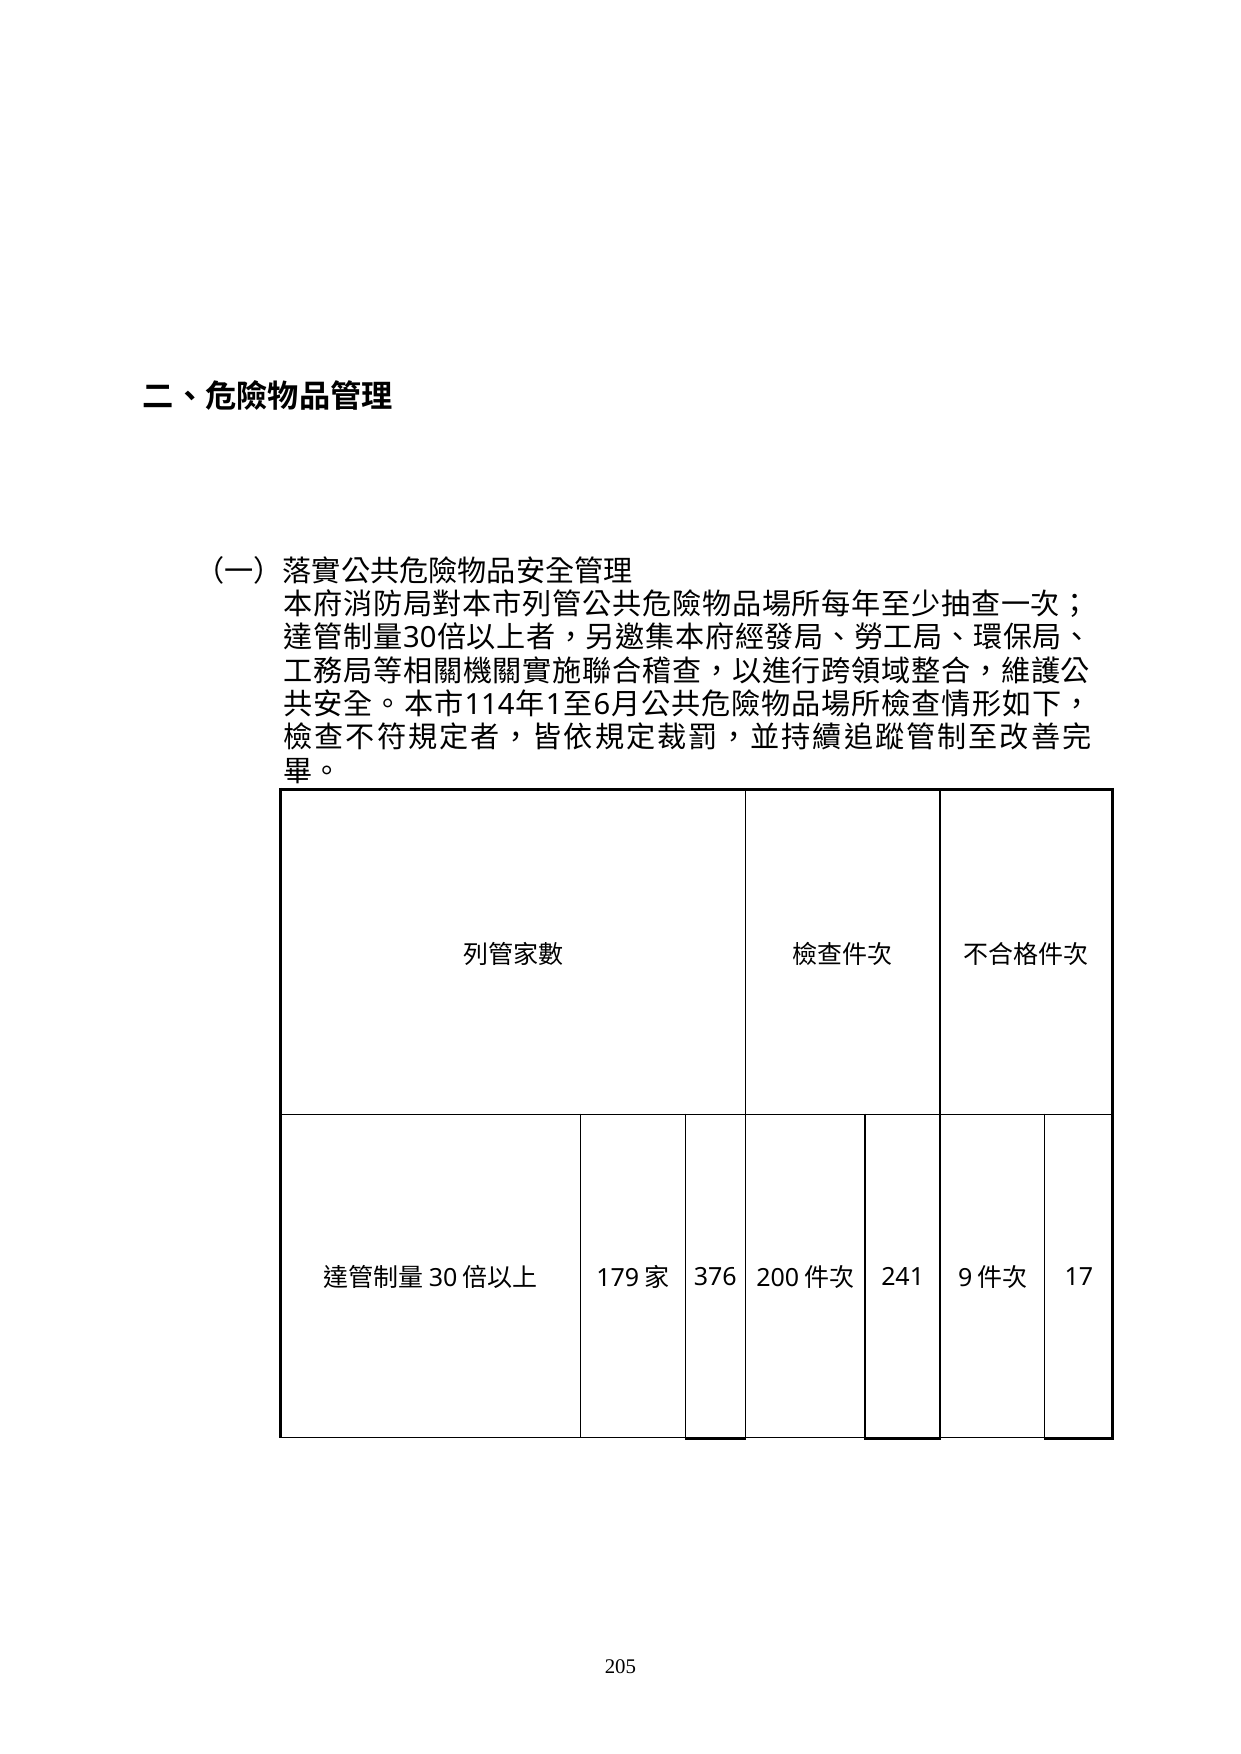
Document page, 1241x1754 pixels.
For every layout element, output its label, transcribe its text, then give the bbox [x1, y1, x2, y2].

table_cell 241 [866, 1115, 939, 1437]
text 二、危險物品管理 [143, 232, 1092, 554]
table_header 不合格件次 [941, 791, 1111, 1113]
table_cell 179家 [581, 1115, 685, 1437]
table_header 檢查件次 [746, 791, 939, 1113]
text （一）落實公共危險物品安全管理 [195, 554, 1092, 588]
table_cell 17 [1045, 1115, 1111, 1437]
table_cell 9件次 [941, 1115, 1044, 1437]
table_cell 376 [686, 1115, 745, 1437]
text 本府消防局對本市列管公共危險物品場所每年至少抽查一次；達管制量30倍以上者，另邀集本府經發局、勞工局、環保局、工務局等相關機關實施聯合稽查，以進行跨領域整合，維護公共安全。本市114年1至6月公共危險物品場所檢查情形如下，檢查不符規定者，皆依規定裁罰，並持續追蹤管制至改善完畢。 [283, 588, 1092, 788]
table_cell 達管制量30倍以上 [282, 1115, 580, 1437]
table_header 列管家數 [282, 791, 745, 1113]
table_cell 200件次 [746, 1115, 864, 1437]
